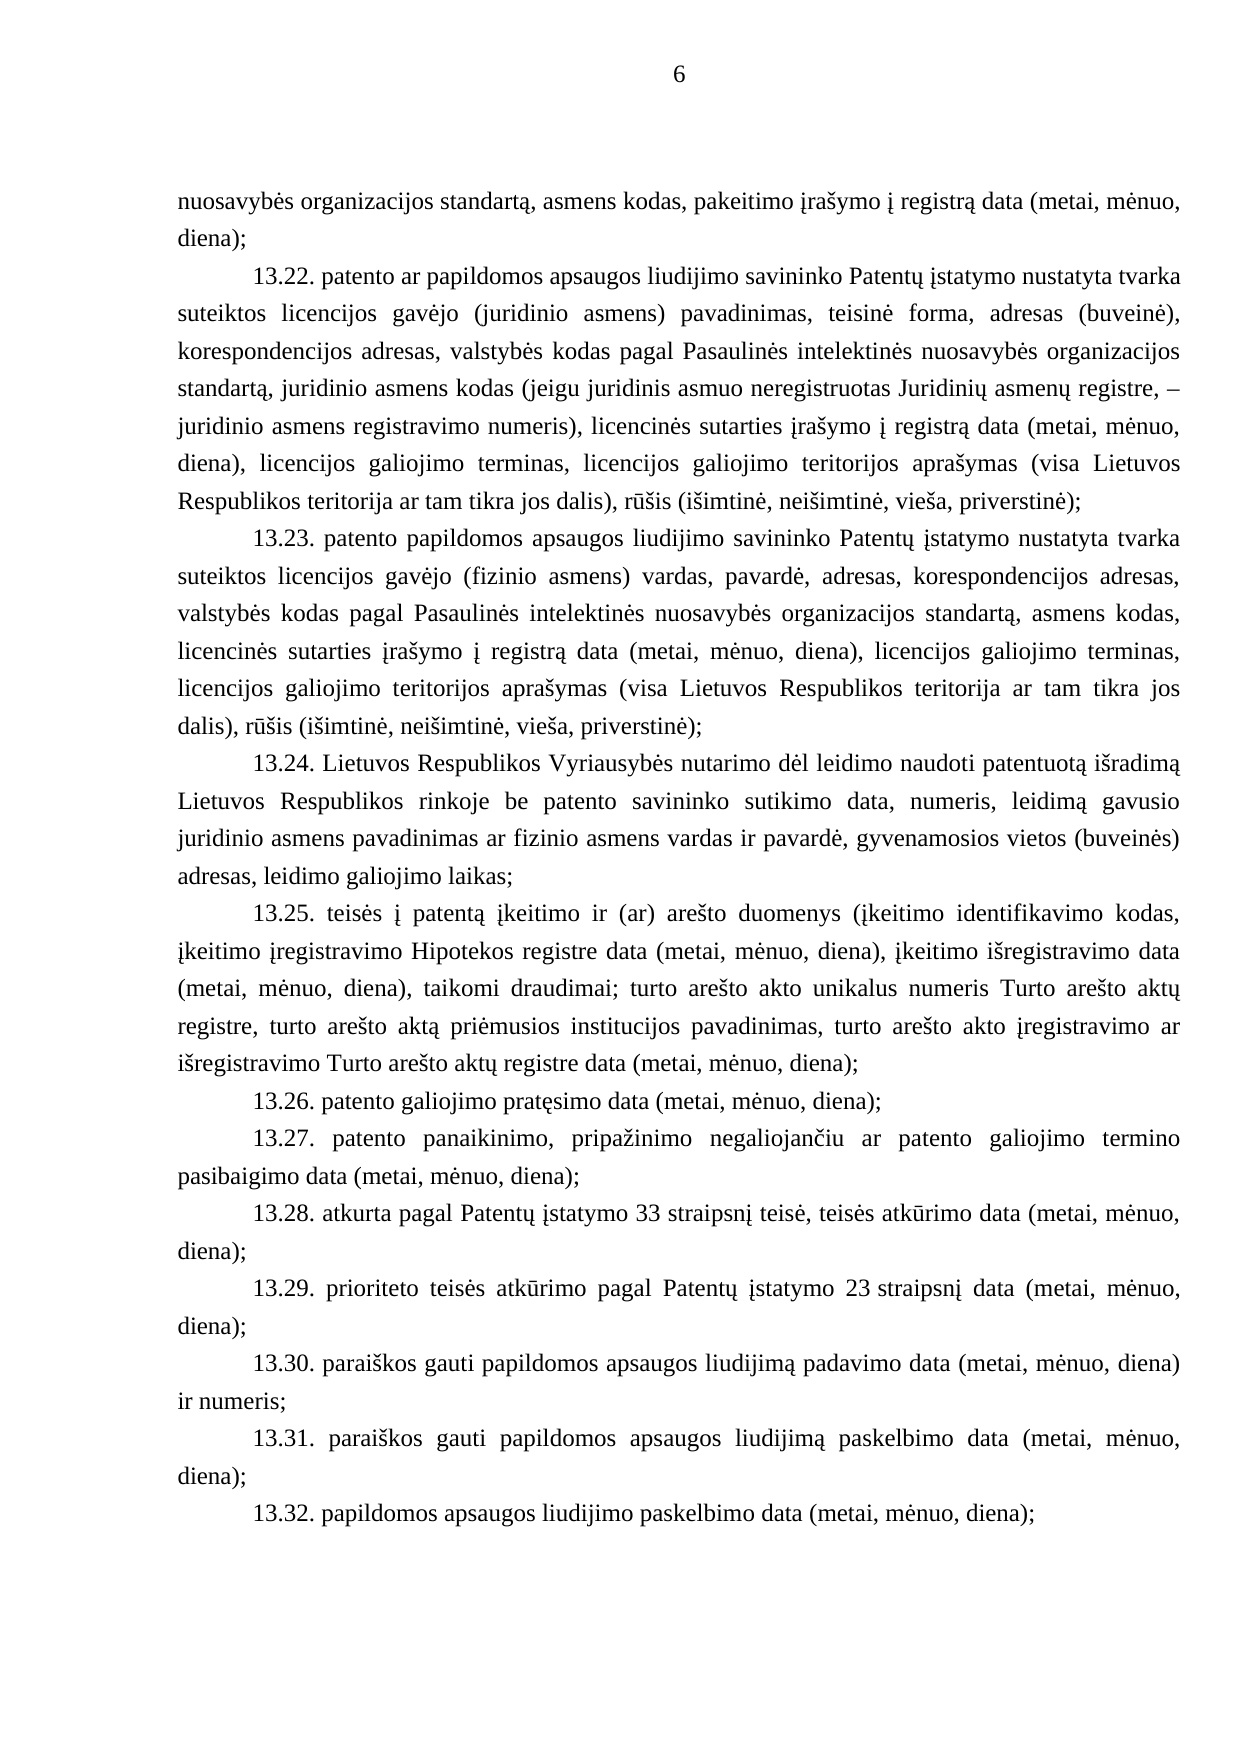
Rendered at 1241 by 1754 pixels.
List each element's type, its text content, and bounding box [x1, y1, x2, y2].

text 13.24. Lietuvos Respublikos Vyriausybės nutarimo dėl leidimo naudoti patentuotą išradimą Lietuvos Respublikos rinkoje be patento savininko sutikimo data, numeris, leidimą gavusio juridinio asmens pavadinimas ar fizinio asmens vardas ir pavardė, gyvenamosios vietos (buveinės) adresas, leidimo galiojimo laikas; [177, 740, 1181, 890]
text 13.31. paraiškos gauti papildomos apsaugos liudijimą paskelbimo data (metai, mėnuo, diena); [177, 1415, 1181, 1490]
text 13.32. papildomos apsaugos liudijimo paskelbimo data (metai, mėnuo, diena); [177, 1490, 1181, 1527]
text 13.26. patento galiojimo pratęsimo data (metai, mėnuo, diena); [177, 1077, 1181, 1115]
text 13.25. teisės į patentą įkeitimo ir (ar) arešto duomenys (įkeitimo identifikavimo kodas, įkeitimo įregistravimo Hipotekos registre data (metai, mėnuo, diena), įkeitimo išregistravimo data (metai, mėnuo, diena), taikomi draudimai; turto arešto akto unikalus numeris Turto arešto aktų registre, turto arešto aktą priėmusios institucijos pavadinimas, turto arešto akto įregistravimo ar išregistravimo Turto arešto aktų registre data (metai, mėnuo, diena); [177, 890, 1181, 1077]
text 13.22. patento ar papildomos apsaugos liudijimo savininko Patentų įstatymo nustatyta tvarka suteiktos licencijos gavėjo (juridinio asmens) pavadinimas, teisinė forma, adresas (buveinė), korespondencijos adresas, valstybės kodas pagal Pasaulinės intelektinės nuosavybės organizacijos standartą, juridinio asmens kodas (jeigu juridinis asmuo neregistruotas Juridinių asmenų registre, – juridinio asmens registravimo numeris), licencinės sutarties įrašymo į registrą data (metai, mėnuo, diena), licencijos galiojimo terminas, licencijos galiojimo teritorijos aprašymas (visa Lietuvos Respublikos teritorija ar tam tikra jos dalis), rūšis (išimtinė, neišimtinė, vieša, priverstinė); [177, 252, 1181, 515]
text 13.23. patento papildomos apsaugos liudijimo savininko Patentų įstatymo nustatyta tvarka suteiktos licencijos gavėjo (fizinio asmens) vardas, pavardė, adresas, korespondencijos adresas, valstybės kodas pagal Pasaulinės intelektinės nuosavybės organizacijos standartą, asmens kodas, licencinės sutarties įrašymo į registrą data (metai, mėnuo, diena), licencijos galiojimo terminas, licencijos galiojimo teritorijos aprašymas (visa Lietuvos Respublikos teritorija ar tam tikra jos dalis), rūšis (išimtinė, neišimtinė, vieša, priverstinė); [177, 515, 1181, 740]
text 13.29. prioriteto teisės atkūrimo pagal Patentų įstatymo 23 straipsnį data (metai, mėnuo, diena); [177, 1265, 1181, 1340]
text nuosavybės organizacijos standartą, asmens kodas, pakeitimo įrašymo į registrą data (metai, mėnuo, diena); [177, 177, 1181, 252]
text 13.28. atkurta pagal Patentų įstatymo 33 straipsnį teisė, teisės atkūrimo data (metai, mėnuo, diena); [177, 1190, 1181, 1265]
text 13.27. patento panaikinimo, pripažinimo negaliojančiu ar patento galiojimo termino pasibaigimo data (metai, mėnuo, diena); [177, 1115, 1181, 1190]
text 13.30. paraiškos gauti papildomos apsaugos liudijimą padavimo data (metai, mėnuo, diena) ir numeris; [177, 1340, 1181, 1415]
